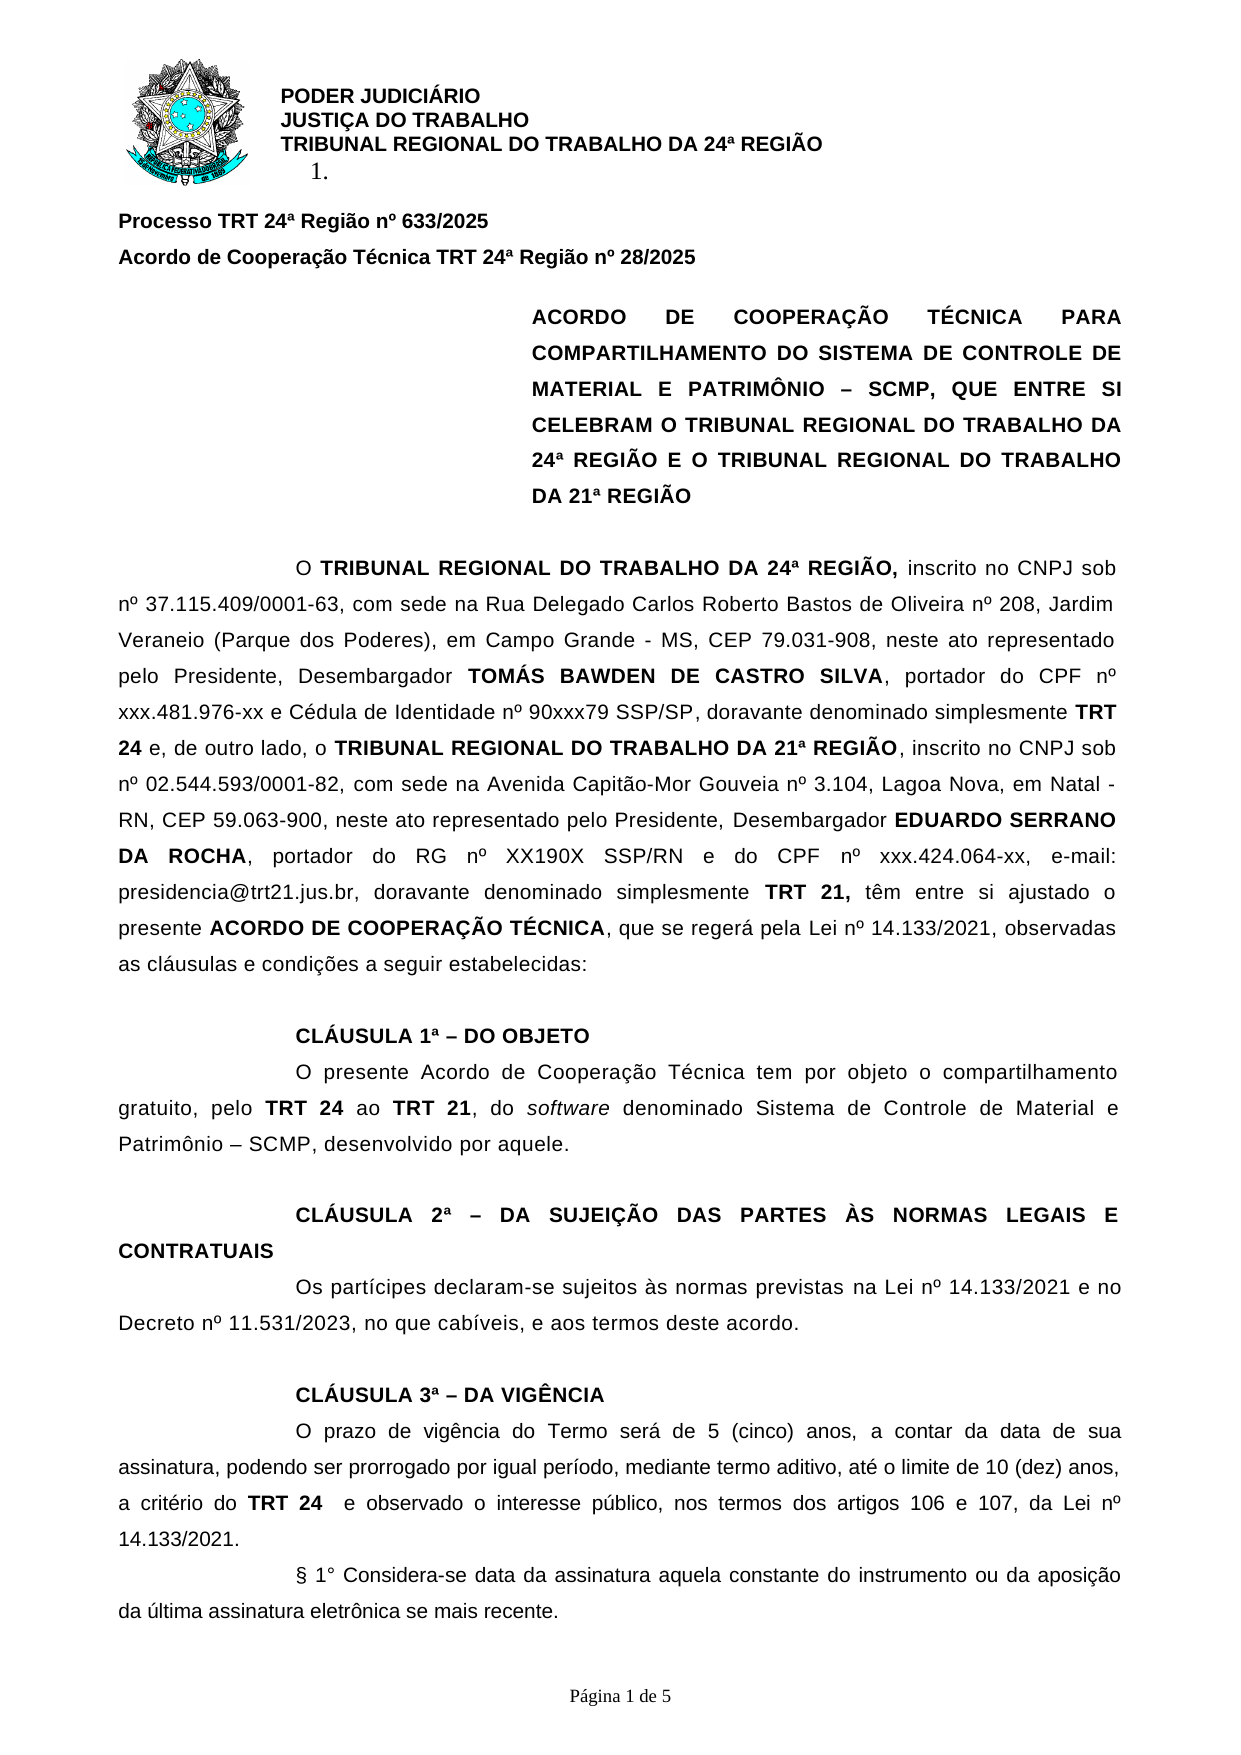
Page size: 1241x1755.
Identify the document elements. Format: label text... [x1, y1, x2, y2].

text CLÁUSULA 3ª – DA VIGÊNCIA [118, 1383, 1119, 1407]
text O prazo de vigência do Termo será de 5 (cinco) anos, a contar da data de sua assinatura, podendo ser prorrogado por igual período, mediante termo aditivo, até o limite de 10 (dez) anos, a critério do TRT 24 e observado o interesse público, nos termos dos artigos 106 e 107, da Lei nº 14.133/2021. [118, 1419, 1122, 1551]
text CLÁUSULA 1ª – DO OBJETO [118, 1023, 1122, 1047]
text O presente Acordo de Cooperação Técnica tem por objeto o compartilhamento gratuito, pelo TRT 24 ao TRT 21, do software denominado Sistema de Controle de Material e Patrimônio – SCMP, desenvolvido por aquele. [118, 1059, 1119, 1155]
text § 1° Considera-se data da assinatura aquela constante do instrumento ou da aposição da última assinatura eletrônica se mais recente. [118, 1563, 1122, 1622]
text O TRIBUNAL REGIONAL DO TRABALHO DA 24ª REGIÃO, inscrito no CNPJ sob nº 37.115.409/0001-63, com sede na Rua Delegado Carlos Roberto Bastos de Oliveira nº 208, Jardim Veraneio (Parque dos Poderes), em Campo Grande - MS, CEP 79.031-908, neste ato representado pelo Presidente, Desembargador TOMÁS BAWDEN DE CASTRO SILVA, portador do CPF nº xxx.481.976-xx e Cédula de Identidade nº 90xxx79 SSP/SP, doravante denominado simplesmente TRT 24 e, de outro lado, o TRIBUNAL REGIONAL DO TRABALHO DA 21ª REGIÃO, inscrito no CNPJ sob nº 02.544.593/0001-82, com sede na Avenida Capitão-Mor Gouveia nº 3.104, Lagoa Nova, em Natal - RN, CEP 59.063-900, neste ato representado pelo Presidente, Desembargador EDUARDO SERRANO DA ROCHA, portador do RG nº XX190X SSP/RN e do CPF nº xxx.424.064-xx, e-mail: presidencia@trt21.jus.br, doravante denominado simplesmente TRT 21, têm entre si ajustado o presente ACORDO DE COOPERAÇÃO TÉCNICA, que se regerá pela Lei nº 14.133/2021, observadas as cláusulas e condições a seguir estabelecidas: [118, 556, 1116, 976]
text CLÁUSULA 2ª – DA SUJEIÇÃO DAS PARTES ÀS NORMAS LEGAIS E CONTRATUAIS [118, 1203, 1119, 1263]
text ACORDO DE COOPERAÇÃO TÉCNICA PARA COMPARTILHAMENTO DO SISTEMA DE CONTROLE DE MATERIAL E PATRIMÔNIO – SCMP, QUE ENTRE SI CELEBRAM O TRIBUNAL REGIONAL DO TRABALHO DA 24ª REGIÃO E O TRIBUNAL REGIONAL DO TRABALHO DA 21ª REGIÃO [532, 304, 1122, 508]
text Os partícipes declaram-se sujeitos às normas previstas na Lei nº 14.133/2021 e no Decreto nº 11.531/2023, no que cabíveis, e aos termos deste acordo. [118, 1275, 1122, 1335]
